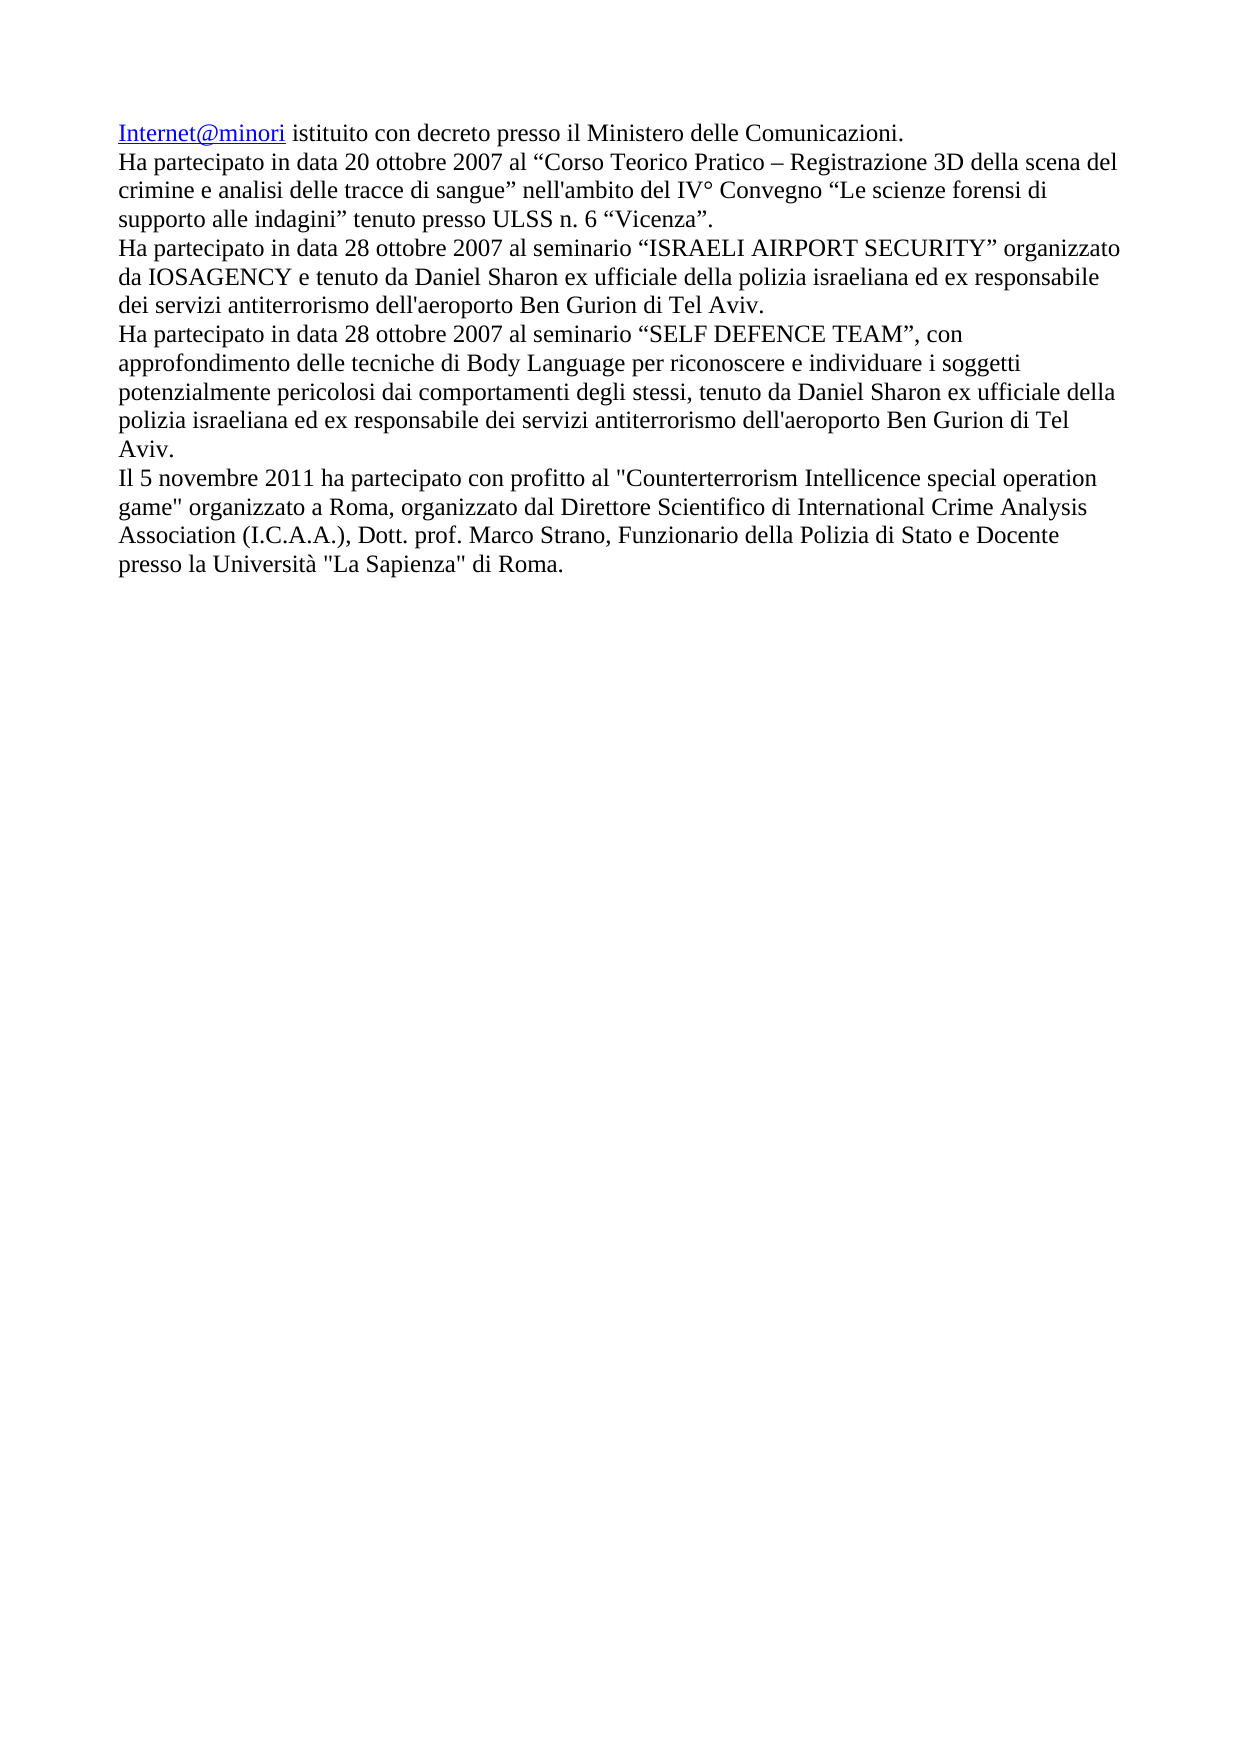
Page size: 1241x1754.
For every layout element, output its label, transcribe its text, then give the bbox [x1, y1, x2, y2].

text Internet@minori istituito con decreto presso il Ministero delle Comunicazioni. [118, 118, 1122, 147]
text Ha partecipato in data 28 ottobre 2007 al seminario “ISRAELI AIRPORT SECURITY” organizzato da IOSAGENCY e tenuto da Daniel Sharon ex ufficiale della polizia israeliana ed ex responsabile dei servizi antiterrorismo dell'aeroporto Ben Gurion di Tel Aviv. [118, 233, 1122, 319]
text Ha partecipato in data 28 ottobre 2007 al seminario “SELF DEFENCE TEAM”, con approfondimento delle tecniche di Body Language per riconoscere e individuare i soggetti potenzialmente pericolosi dai comportamenti degli stessi, tenuto da Daniel Sharon ex ufficiale della polizia israeliana ed ex responsabile dei servizi antiterrorismo dell'aeroporto Ben Gurion di Tel Aviv. [118, 319, 1122, 463]
text Il 5 novembre 2011 ha partecipato con profitto al "Counterterrorism Intellicence special operation game" organizzato a Roma, organizzato dal Direttore Scientifico di International Crime Analysis Association (I.C.A.A.), Dott. prof. Marco Strano, Funzionario della Polizia di Stato e Docente presso la Università "La Sapienza" di Roma. [118, 463, 1122, 578]
text Ha partecipato in data 20 ottobre 2007 al “Corso Teorico Pratico – Registrazione 3D della scena del crimine e analisi delle tracce di sangue” nell'ambito del IV° Convegno “Le scienze forensi di supporto alle indagini” tenuto presso ULSS n. 6 “Vicenza”. [118, 147, 1122, 233]
